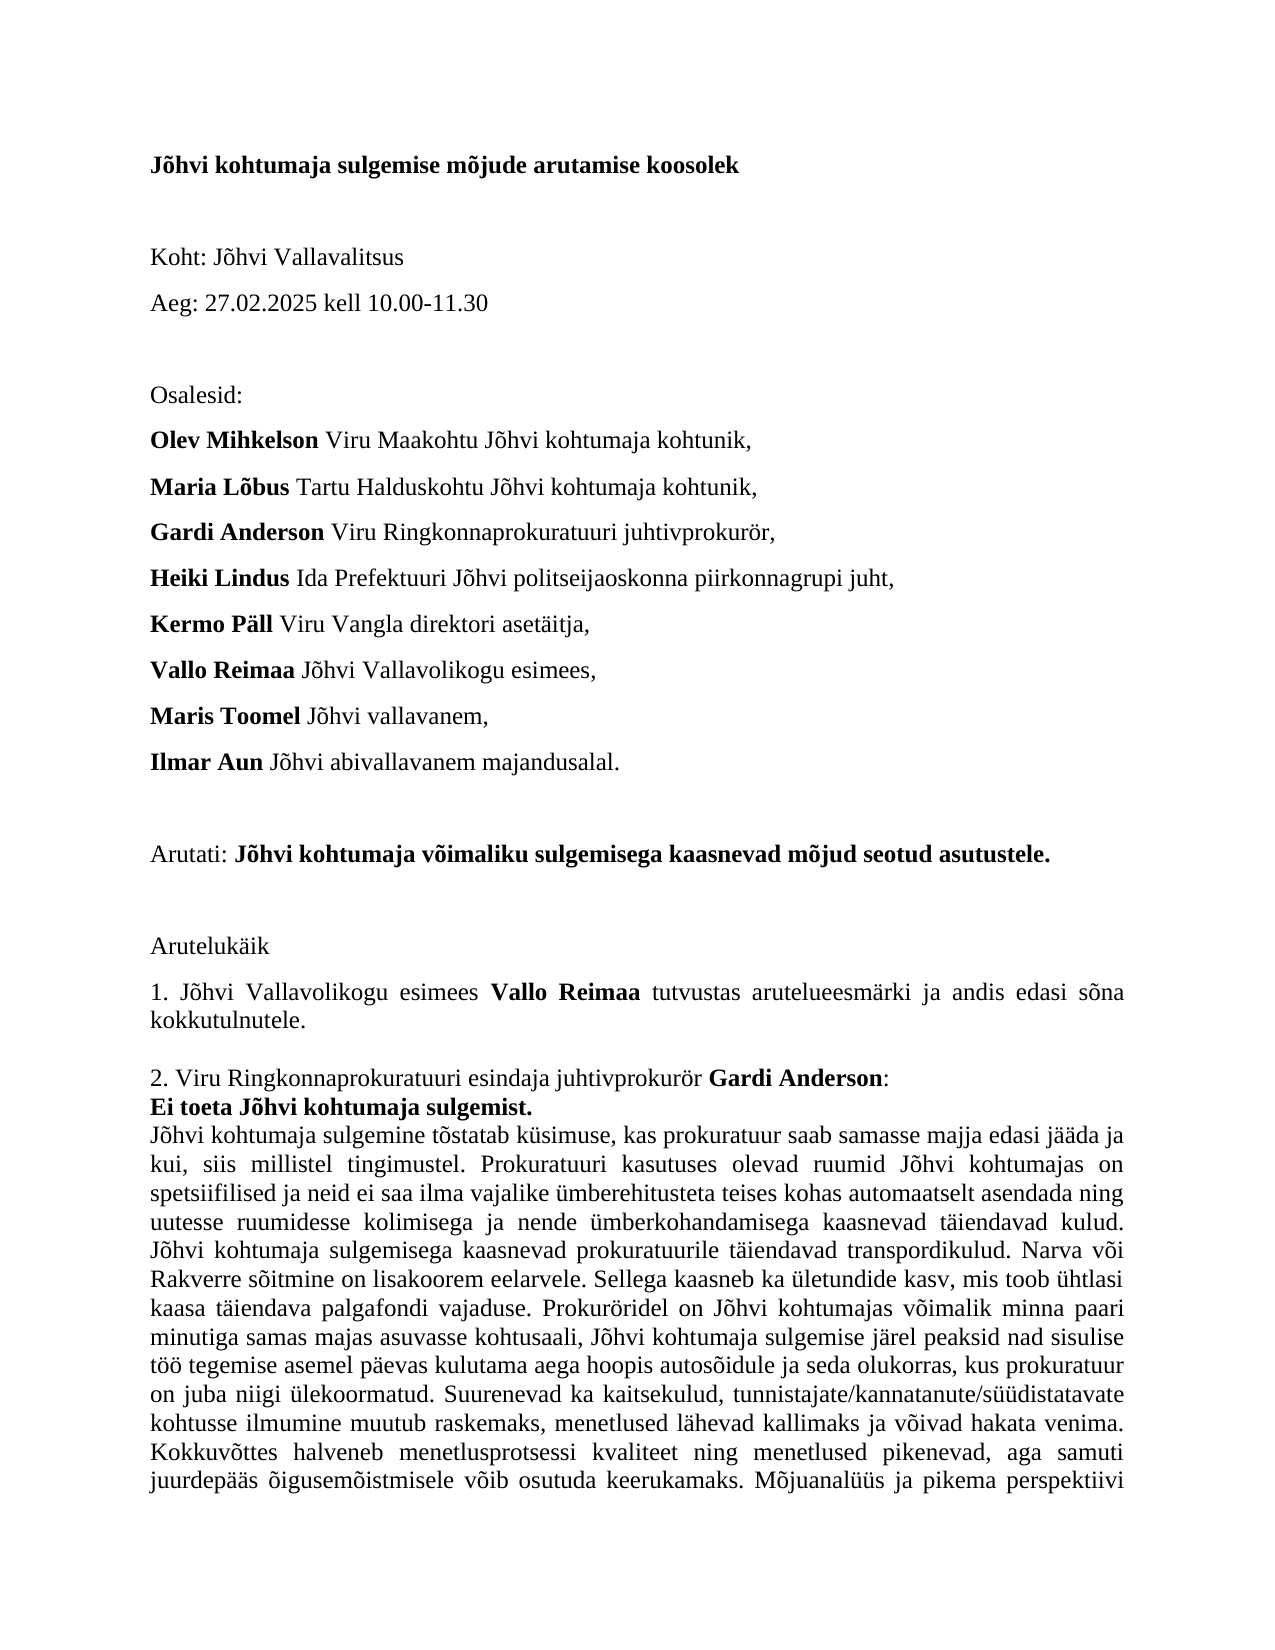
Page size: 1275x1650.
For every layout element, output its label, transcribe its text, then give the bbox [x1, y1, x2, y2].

text 1. Jõhvi Vallavolikogu esimees Vallo Reimaa tutvustas arutelueesmärki ja andis edasi sõna kokkutulnutele. [150, 977, 1125, 1034]
text Vallo Reimaa Jõhvi Vallavolikogu esimees, [150, 655, 1125, 684]
text Maris Toomel Jõhvi vallavanem, [150, 701, 1125, 730]
text Ei toeta Jõhvi kohtumaja sulgemist. [150, 1092, 1125, 1121]
text Osalesid: [150, 380, 1125, 408]
text Jõhvi kohtumaja sulgemise mõjude arutamise koosolek [150, 150, 1125, 179]
text Olev Mihkelson Viru Maakohtu Jõhvi kohtumaja kohtunik, [150, 426, 1125, 454]
text Gardi Anderson Viru Ringkonnaprokuratuuri juhtivprokurör, [150, 517, 1125, 546]
text Koht: Jõhvi Vallavalitsus [150, 242, 1125, 271]
text Aeg: 27.02.2025 kell 10.00-11.30 [150, 288, 1125, 317]
text Jõhvi kohtumaja sulgemine tõstatab küsimuse, kas prokuratuur saab samasse majja edasi jääda ja kui, siis millistel tingimustel. Prokuratuuri kasutuses olevad ruumid Jõhvi kohtumajas on spetsiifilised ja neid ei saa ilma vajalike ümberehitusteta teises kohas automaatselt asendada ning uutesse ruumidesse kolimisega ja nende ümberkohandamisega kaasnevad täiendavad kulud. Jõhvi kohtumaja sulgemisega kaasnevad prokuratuurile täiendavad transpordikulud. Narva või Rakverre sõitmine on lisakoorem eelarvele. Sellega kaasneb ka ületundide kasv, mis toob ühtlasi kaasa täiendava palgafondi vajaduse. Prokuröridel on Jõhvi kohtumajas võimalik minna paari minutiga samas majas asuvasse kohtusaali, Jõhvi kohtumaja sulgemise järel peaksid nad sisulise töö tegemise asemel päevas kulutama aega hoopis autosõidule ja seda olukorras, kus prokuratuur on juba niigi ülekoormatud. Suurenevad ka kaitsekulud, tunnistajate/kannatanute/süüdistatavate kohtusse ilmumine muutub raskemaks, menetlused lähevad kallimaks ja võivad hakata venima. Kokkuvõttes halveneb menetlusprotsessi kvaliteet ning menetlused pikenevad, aga samuti juurdepääs õigusemõistmisele võib osutuda keerukamaks. Mõjuanalüüs ja pikema perspektiivi [150, 1121, 1125, 1494]
text Maria Lõbus Tartu Halduskohtu Jõhvi kohtumaja kohtunik, [150, 472, 1125, 500]
text Arutati: Jõhvi kohtumaja võimaliku sulgemisega kaasnevad mõjud seotud asutustele. [150, 839, 1125, 868]
text Kermo Päll Viru Vangla direktori asetäitja, [150, 609, 1125, 638]
text Heiki Lindus Ida Prefektuuri Jõhvi politseijaoskonna piirkonnagrupi juht, [150, 563, 1125, 592]
text 2. Viru Ringkonnaprokuratuuri esindaja juhtivprokurör Gardi Anderson: [150, 1063, 1125, 1092]
text Ilmar Aun Jõhvi abivallavanem majandusalal. [150, 747, 1125, 776]
text Arutelukäik [150, 931, 1125, 960]
